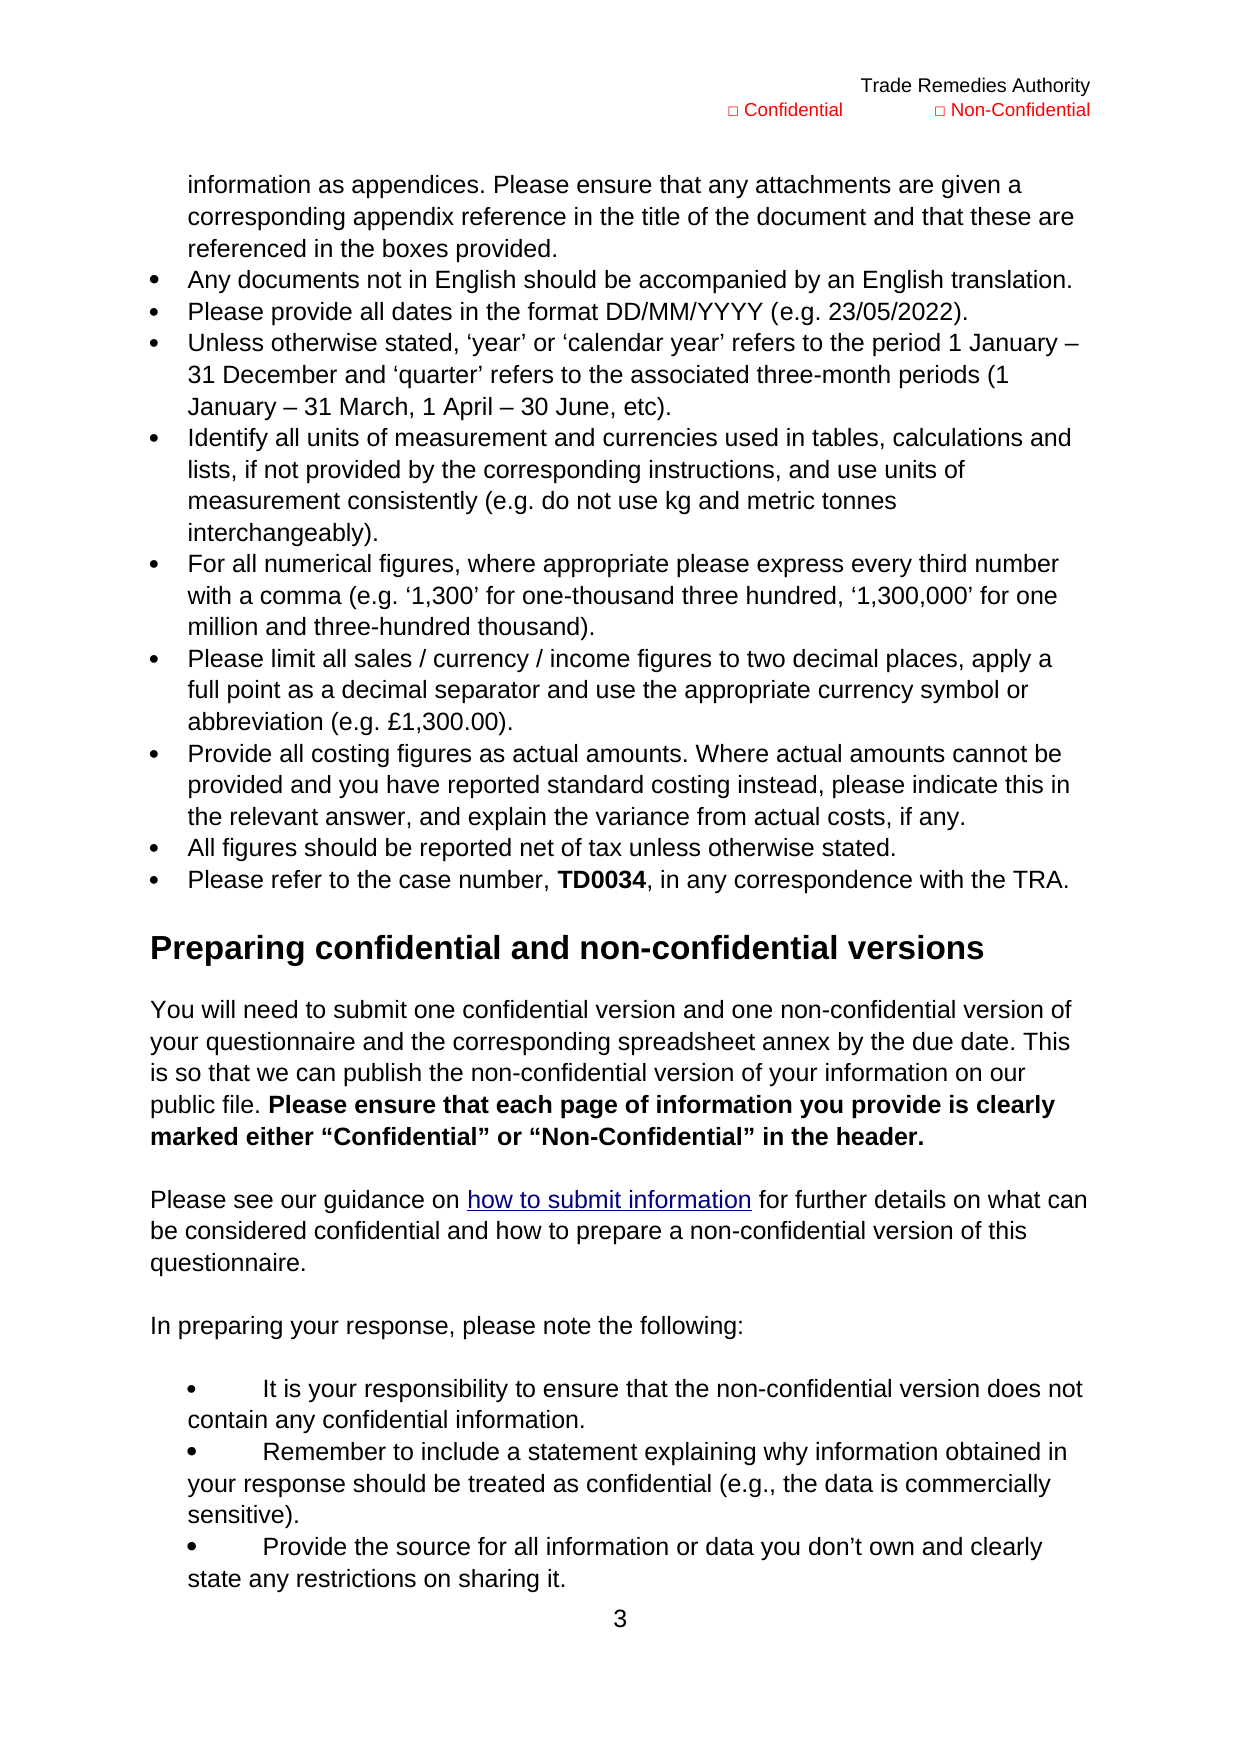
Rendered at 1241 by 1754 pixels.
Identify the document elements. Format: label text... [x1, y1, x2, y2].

list Provide all costing figures as actual amounts. Where actual amounts cannot be provided and you have reported standard costing instead, please indicate this in the relevant answer, and explain the variance from actual costs, if any. [150, 739, 1090, 831]
list Provide the source for all information or data you don’t own and clearly state any restrictions on sharing it. [187, 1532, 1090, 1592]
list Remember to include a statement explaining why information obtained in your response should be treated as confidential (e.g., the data is commercially sensitive). [187, 1437, 1090, 1529]
list For all numerical figures, where appropriate please express every third number with a comma (e.g. ‘1,300’ for one-thousand three hundred, ‘1,300,000’ for one million and three-hundred thousand). [150, 549, 1090, 641]
list Please limit all sales / currency / income figures to two decimal places, apply a full point as a decimal separator and use the appropriate currency symbol or abbreviation (e.g. £1,300.00). [150, 644, 1090, 736]
subtitle Preparing confidential and non-confidential versions [150, 928, 1090, 966]
list Unless otherwise stated, ‘year’ or ‘calendar year’ refers to the period 1 January – 31 December and ‘quarter’ refers to the associated three-month periods (1 January – 31 March, 1 April – 30 June, etc). [150, 328, 1090, 420]
text In preparing your response, please note the following: [150, 1311, 1090, 1339]
list Identify all units of measurement and currencies used in tables, calculations and lists, if not provided by the corresponding instructions, and use units of measurement consistently (e.g. do not use kg and metric tonnes interchangeably). [150, 423, 1090, 546]
list Any documents not in English should be accompanied by an English translation. [150, 265, 1090, 294]
text You will need to submit one confidential version and one non-confidential version of your questionnaire and the corresponding spreadsheet annex by the due date. This is so that we can publish the non-confidential version of your information on our public file. Please ensure that each page of information you provide is clearly marked either “Confidential” or “Non-Confidential” in the header. [150, 995, 1090, 1150]
list All figures should be reported net of tax unless otherwise stated. [150, 833, 1090, 862]
list information as appendices. Please ensure that any attachments are given a corresponding appendix reference in the title of the document and that these are referenced in the boxes provided. [150, 170, 1090, 262]
list Please refer to the case number, TD0034, in any correspondence with the TRA. [150, 865, 1090, 894]
text Please see our guidance on how to submit information for further details on what can be considered confidential and how to prepare a non-confidential version of this questionnaire. [150, 1184, 1090, 1276]
list It is your responsibility to ensure that the non-confidential version does not contain any confidential information. [187, 1374, 1090, 1434]
list Please provide all dates in the format DD/MM/YYYY (e.g. 23/05/2022). [150, 297, 1090, 326]
